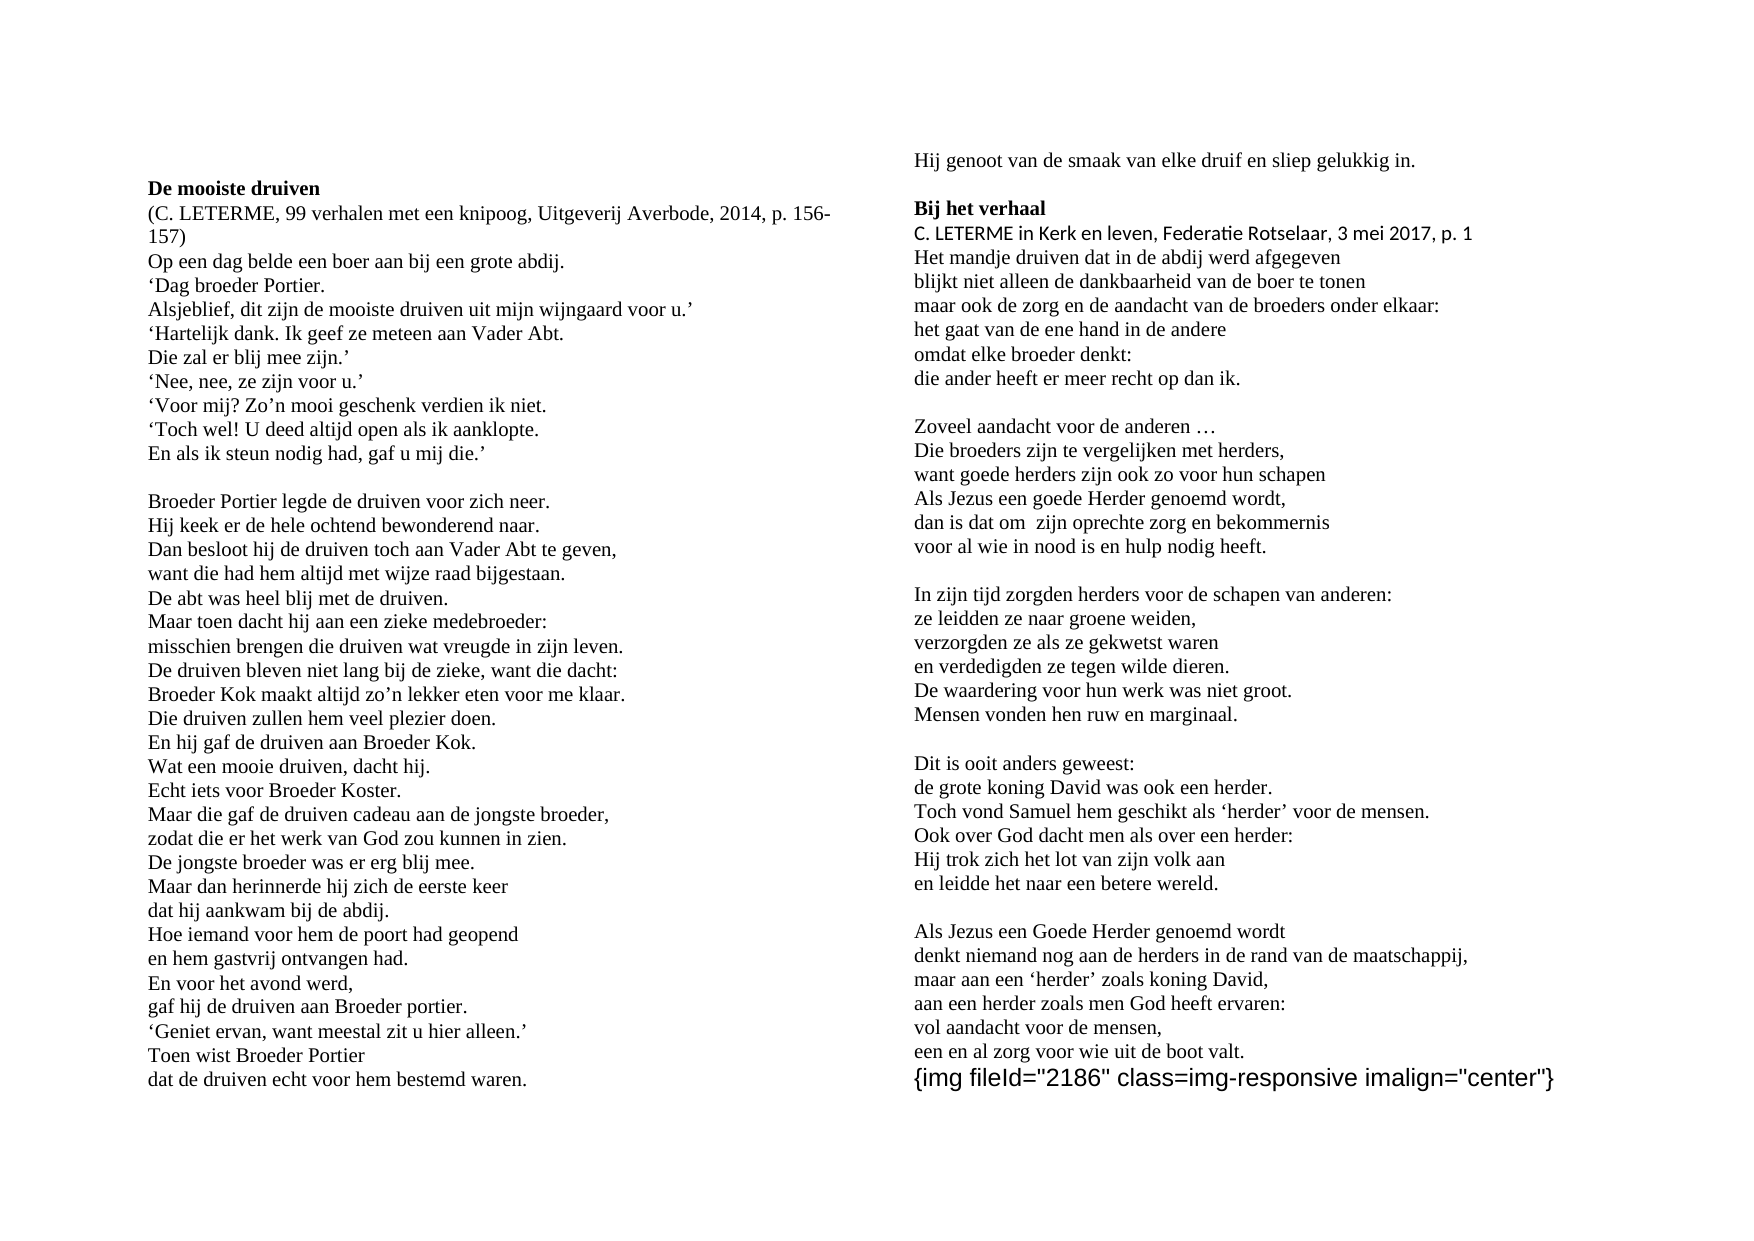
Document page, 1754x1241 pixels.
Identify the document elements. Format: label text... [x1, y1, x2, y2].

text dat hij aankwam bij de abdij. [148, 898, 840, 922]
text En hij gaf de druiven aan Broeder Kok. [148, 730, 840, 754]
text Die zal er blij mee zijn.’ [148, 345, 840, 369]
text dat de druiven echt voor hem bestemd waren. [148, 1067, 840, 1091]
text omdat elke broeder denkt: [914, 341, 1606, 366]
text Ook over God dacht men als over een herder: [914, 823, 1606, 847]
text want goede herders zijn ook zo voor hun schapen [914, 462, 1606, 486]
text ‘Toch wel! U deed altijd open als ik aanklopte. [148, 417, 840, 441]
text die ander heeft er meer recht op dan ik. [914, 366, 1606, 389]
text Dit is ooit anders geweest: [914, 751, 1606, 774]
text C. LETERME in Kerk en leven, Federatie Rotselaar, 3 mei 2017, p. 1 [914, 220, 1606, 245]
text verzorgden ze als ze gekwetst waren [914, 630, 1606, 654]
text ‘Geniet ervan, want meestal zit u hier alleen.’ [148, 1018, 840, 1043]
text Maar die gaf de druiven cadeau aan de jongste broeder, [148, 802, 840, 826]
text ‘Dag broeder Portier. [148, 273, 840, 297]
text Die druiven zullen hem veel plezier doen. [148, 706, 840, 730]
text Toch vond Samuel hem geschikt als ‘herder’ voor de mensen. [914, 799, 1606, 823]
text het gaat van de ene hand in de andere [914, 317, 1606, 341]
text Toen wist Broeder Portier [148, 1043, 840, 1067]
text maar ook de zorg en de aandacht van de broeders onder elkaar: [914, 293, 1606, 317]
text Hij trok zich het lot van zijn volk aan [914, 847, 1606, 871]
text De mooiste druiven [148, 176, 840, 200]
text ze leidden ze naar groene weiden, [914, 606, 1606, 630]
text Broeder Kok maakt altijd zo’n lekker eten voor me klaar. [148, 682, 840, 706]
text Op een dag belde een boer aan bij een grote abdij. [148, 248, 840, 273]
text Wat een mooie druiven, dacht hij. [148, 754, 840, 778]
text ‘Hartelijk dank. Ik geef ze meteen aan Vader Abt. [148, 321, 840, 345]
text Mensen vonden hen ruw en marginaal. [914, 702, 1606, 726]
text Als Jezus een Goede Herder genoemd wordt [914, 919, 1606, 943]
text vol aandacht voor de mensen, [914, 1015, 1606, 1039]
text De waardering voor hun werk was niet groot. [914, 678, 1606, 702]
text Dan besloot hij de druiven toch aan Vader Abt te geven, [148, 537, 840, 561]
text misschien brengen die druiven wat vreugde in zijn leven. [148, 633, 840, 658]
text De jongste broeder was er erg blij mee. [148, 850, 840, 874]
text gaf hij de druiven aan Broeder portier. [148, 994, 840, 1018]
text En voor het avond werd, [148, 970, 840, 994]
text Hij genoot van de smaak van elke druif en sliep gelukkig in. [914, 148, 1606, 172]
text Als Jezus een goede Herder genoemd wordt, [914, 486, 1606, 510]
text Hoe iemand voor hem de poort had geopend [148, 922, 840, 946]
text De abt was heel blij met de druiven. [148, 585, 840, 609]
text ‘Nee, nee, ze zijn voor u.’ [148, 369, 840, 393]
text aan een herder zoals men God heeft ervaren: [914, 991, 1606, 1015]
text de grote koning David was ook een herder. [914, 774, 1606, 799]
text Hij keek er de hele ochtend bewonderend naar. [148, 513, 840, 537]
text voor al wie in nood is en hulp nodig heeft. [914, 534, 1606, 558]
text Broeder Portier legde de druiven voor zich neer. [148, 489, 840, 513]
text Maar dan herinnerde hij zich de eerste keer [148, 874, 840, 898]
text Die broeders zijn te vergelijken met herders, [914, 438, 1606, 462]
text zodat die er het werk van God zou kunnen in zien. [148, 826, 840, 850]
text Het mandje druiven dat in de abdij werd afgegeven [914, 245, 1606, 269]
text (C. LETERME, 99 verhalen met een knipoog, Uitgeverij Averbode, 2014, p. 156-157) [148, 200, 840, 248]
text {img fileId="2186" class=img-responsive imalign="center"} [914, 1063, 1606, 1092]
text En als ik steun nodig had, gaf u mij die.’ [148, 441, 840, 465]
text een en al zorg voor wie uit de boot valt. [914, 1039, 1606, 1063]
text Zoveel aandacht voor de anderen … [914, 414, 1606, 438]
text dan is dat om zijn oprechte zorg en bekommernis [914, 510, 1606, 534]
text want die had hem altijd met wijze raad bijgestaan. [148, 561, 840, 585]
text maar aan een ‘herder’ zoals koning David, [914, 967, 1606, 991]
text denkt niemand nog aan de herders in de rand van de maatschappij, [914, 943, 1606, 967]
text en leidde het naar een betere wereld. [914, 871, 1606, 895]
text Echt iets voor Broeder Koster. [148, 778, 840, 802]
text In zijn tijd zorgden herders voor de schapen van anderen: [914, 582, 1606, 606]
text en hem gastvrij ontvangen had. [148, 946, 840, 970]
text De druiven bleven niet lang bij de zieke, want die dacht: [148, 658, 840, 682]
text Alsjeblief, dit zijn de mooiste druiven uit mijn wijngaard voor u.’ [148, 297, 840, 321]
text Bij het verhaal [914, 196, 1606, 220]
text Maar toen dacht hij aan een zieke medebroeder: [148, 609, 840, 633]
text blijkt niet alleen de dankbaarheid van de boer te tonen [914, 269, 1606, 293]
text en verdedigden ze tegen wilde dieren. [914, 654, 1606, 678]
text ‘Voor mij? Zo’n mooi geschenk verdien ik niet. [148, 393, 840, 417]
